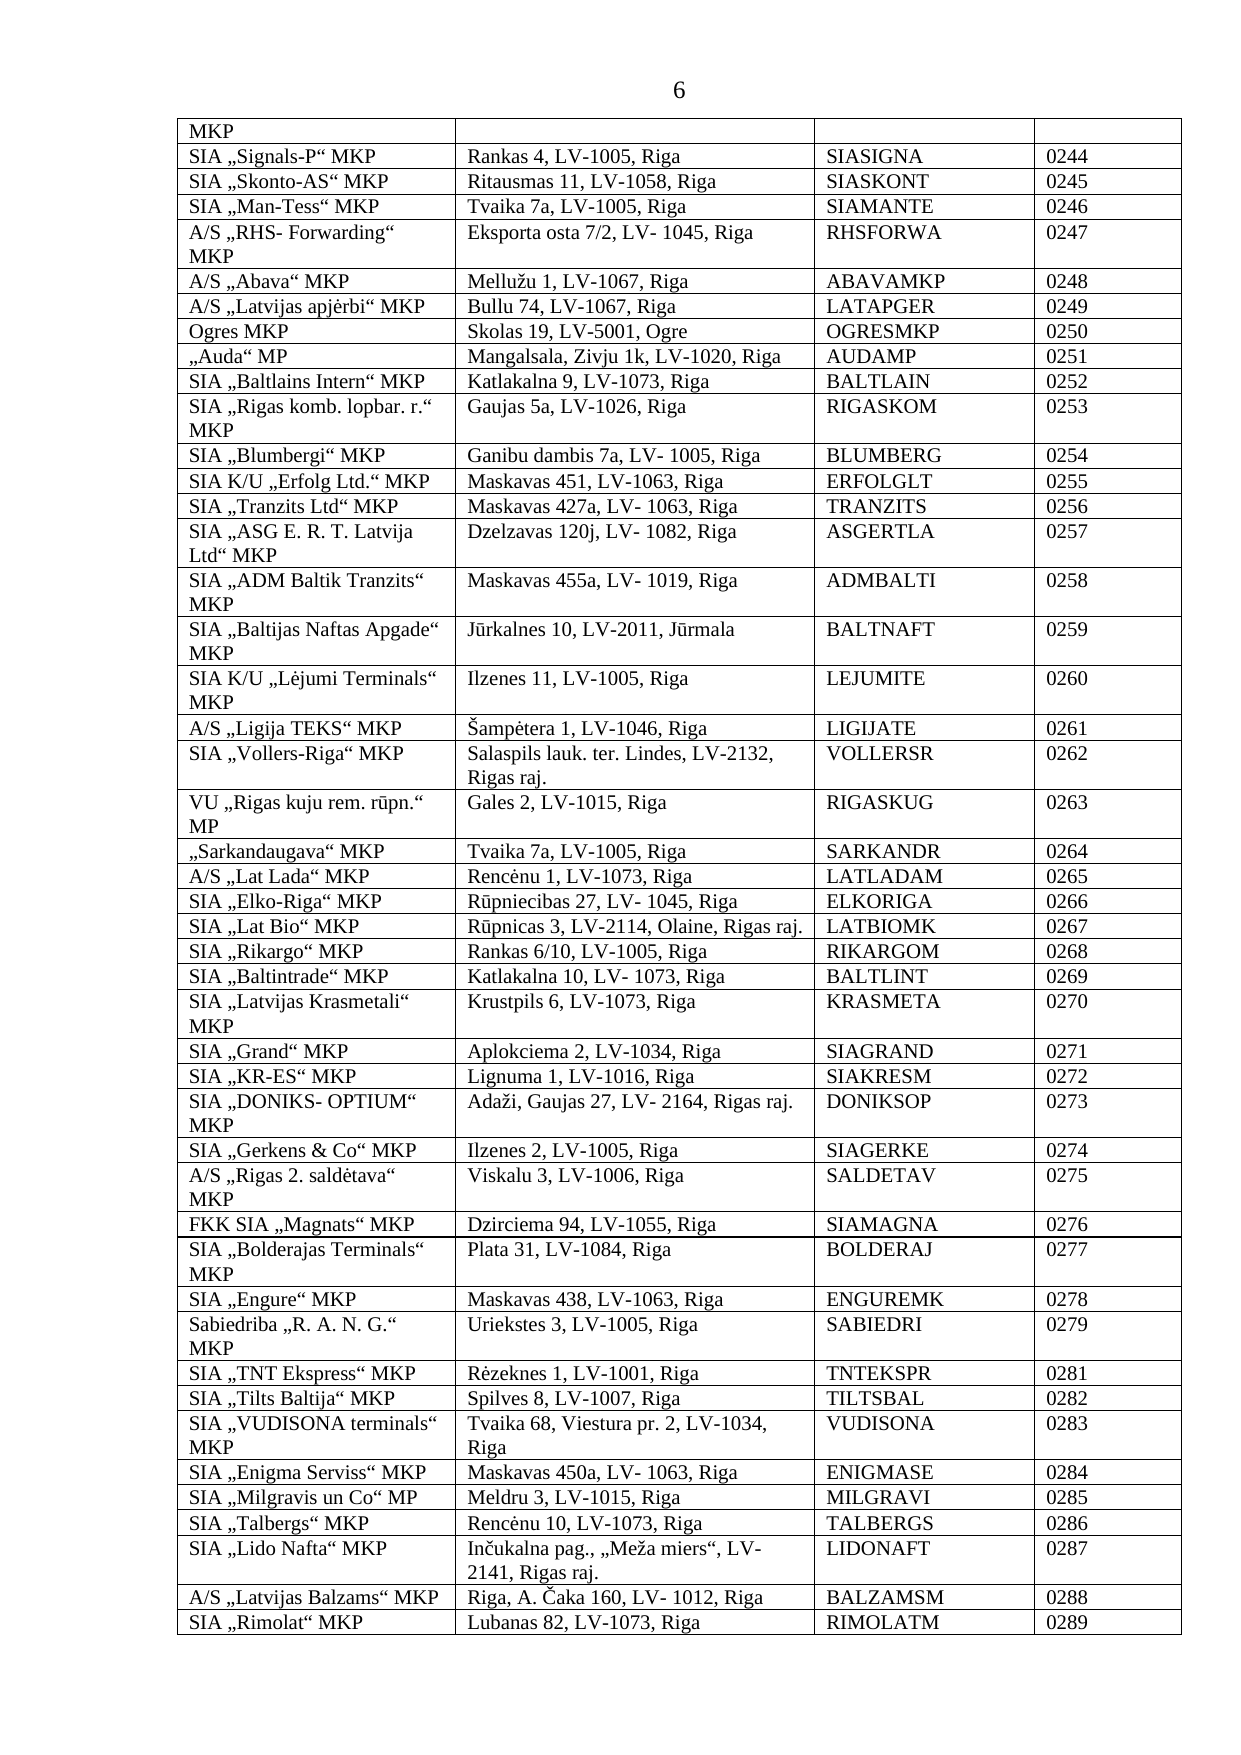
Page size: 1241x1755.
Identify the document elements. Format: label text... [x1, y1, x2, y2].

table_cell Tvaika 68, Viestura pr. 2, LV-1034, Riga [456, 1411, 814, 1459]
table_cell Aplokciema 2, LV-1034, Riga [456, 1039, 814, 1063]
table_cell 0288 [1035, 1585, 1181, 1609]
table_cell Ganibu dambis 7a, LV- 1005, Riga [456, 444, 814, 467]
table_cell 0273 [1035, 1089, 1181, 1137]
table_cell Eksporta osta 7/2, LV- 1045, Riga [456, 220, 814, 268]
table_cell LATAPGER [815, 294, 1034, 318]
table_cell KRASMETA [815, 990, 1034, 1038]
table_cell SIASKONT [815, 169, 1034, 193]
table_cell SIAKRESM [815, 1064, 1034, 1088]
table_cell Šampėtera 1, LV-1046, Riga [456, 715, 814, 739]
table_cell 0258 [1035, 568, 1181, 616]
table_cell SIA „Lat Bio“ MKP [178, 914, 455, 938]
table_cell Rūpnicas 3, LV-2114, Olaine, Rigas raj. [456, 914, 814, 938]
table_cell 0276 [1035, 1212, 1181, 1236]
table_cell LIGIJATE [815, 715, 1034, 739]
table_cell Katlakalna 9, LV-1073, Riga [456, 369, 814, 393]
table_cell 0264 [1035, 839, 1181, 863]
table_cell 0260 [1035, 666, 1181, 714]
table_cell 0271 [1035, 1039, 1181, 1063]
table_cell 0245 [1035, 169, 1181, 193]
table_cell BLUMBERG [815, 444, 1034, 467]
table_cell 0278 [1035, 1287, 1181, 1311]
table_cell Maskavas 451, LV-1063, Riga [456, 469, 814, 493]
table_cell SIA „Talbergs“ MKP [178, 1510, 455, 1534]
table_cell Rankas 4, LV-1005, Riga [456, 144, 814, 168]
table_cell SIA „Enigma Serviss“ MKP [178, 1460, 455, 1484]
table_cell Viskalu 3, LV-1006, Riga [456, 1163, 814, 1211]
table_cell 0284 [1035, 1460, 1181, 1484]
table_cell TNTEKSPR [815, 1361, 1034, 1385]
table_cell 0265 [1035, 864, 1181, 888]
table_cell 0253 [1035, 394, 1181, 442]
table_cell Salaspils lauk. ter. Lindes, LV-2132, Rigas raj. [456, 741, 814, 789]
table_cell SIA „Bolderajas Terminals“ MKP [178, 1238, 455, 1286]
table_cell SIA „Baltlains Intern“ MKP [178, 369, 455, 393]
table_cell VOLLERSR [815, 741, 1034, 789]
table_cell Rūpniecibas 27, LV- 1045, Riga [456, 889, 814, 913]
table_cell SIA „KR-ES“ MKP [178, 1064, 455, 1088]
table_cell SIA „TNT Ekspress“ MKP [178, 1361, 455, 1385]
table_cell 0266 [1035, 889, 1181, 913]
table_cell 0254 [1035, 444, 1181, 467]
table_cell VUDISONA [815, 1411, 1034, 1459]
table_cell FKK SIA „Magnats“ MKP [178, 1212, 455, 1236]
table_cell 0268 [1035, 939, 1181, 963]
table_cell RIGASKUG [815, 790, 1034, 838]
table_cell 0279 [1035, 1312, 1181, 1360]
table_cell ENGUREMK [815, 1287, 1034, 1311]
table_cell Ilzenes 11, LV-1005, Riga [456, 666, 814, 714]
table_cell AUDAMP [815, 344, 1034, 368]
table_cell LIDONAFT [815, 1536, 1034, 1584]
table_cell 0261 [1035, 715, 1181, 739]
table_cell Ogres MKP [178, 319, 455, 343]
table_cell SIA „Lido Nafta“ MKP [178, 1536, 455, 1584]
table_cell 0283 [1035, 1411, 1181, 1459]
table_cell 0248 [1035, 269, 1181, 293]
table_cell A/S „Rigas 2. saldėtava“ MKP [178, 1163, 455, 1211]
table_cell BALTLINT [815, 964, 1034, 988]
table_cell SIA „Engure“ MKP [178, 1287, 455, 1311]
table_cell SIA „Signals-P“ MKP [178, 144, 455, 168]
table_cell Gales 2, LV-1015, Riga [456, 790, 814, 838]
table_cell SIA „Skonto-AS“ MKP [178, 169, 455, 193]
table_cell 0287 [1035, 1536, 1181, 1584]
table_cell Spilves 8, LV-1007, Riga [456, 1386, 814, 1410]
table_cell 0277 [1035, 1238, 1181, 1286]
table_cell SIA „Rikargo“ MKP [178, 939, 455, 963]
table_cell SIASIGNA [815, 144, 1034, 168]
table_cell 0282 [1035, 1386, 1181, 1410]
table_cell SIAGRAND [815, 1039, 1034, 1063]
table_cell A/S „Abava“ MKP [178, 269, 455, 293]
table_cell [456, 119, 814, 143]
table_cell 0244 [1035, 144, 1181, 168]
table_cell Uriekstes 3, LV-1005, Riga [456, 1312, 814, 1360]
table_cell Ritausmas 11, LV-1058, Riga [456, 169, 814, 193]
table_cell TALBERGS [815, 1510, 1034, 1534]
table_cell VU „Rigas kuju rem. rūpn.“ MP [178, 790, 455, 838]
table_cell ABAVAMKP [815, 269, 1034, 293]
table_cell Dzirciema 94, LV-1055, Riga [456, 1212, 814, 1236]
table_cell MILGRAVI [815, 1485, 1034, 1509]
table_cell 0275 [1035, 1163, 1181, 1211]
table_cell SIA „VUDISONA terminals“ MKP [178, 1411, 455, 1459]
table_cell Meldru 3, LV-1015, Riga [456, 1485, 814, 1509]
table_cell Skolas 19, LV-5001, Ogre [456, 319, 814, 343]
table_cell A/S „Latvijas Balzams“ MKP [178, 1585, 455, 1609]
table_cell SIA „Baltijas Naftas Apgade“ MKP [178, 617, 455, 665]
table_cell 0272 [1035, 1064, 1181, 1088]
table_cell SIA „ADM Baltik Tranzits“ MKP [178, 568, 455, 616]
table_cell „Sarkandaugava“ MKP [178, 839, 455, 863]
table_cell 0262 [1035, 741, 1181, 789]
table_cell 0247 [1035, 220, 1181, 268]
table_cell Plata 31, LV-1084, Riga [456, 1238, 814, 1286]
table_cell SIA „Tilts Baltija“ MKP [178, 1386, 455, 1410]
table_cell Maskavas 455a, LV- 1019, Riga [456, 568, 814, 616]
table_cell [1035, 119, 1181, 143]
table_cell Jūrkalnes 10, LV-2011, Jūrmala [456, 617, 814, 665]
table_cell Tvaika 7a, LV-1005, Riga [456, 839, 814, 863]
table_cell SARKANDR [815, 839, 1034, 863]
table_cell ELKORIGA [815, 889, 1034, 913]
table_cell 0246 [1035, 195, 1181, 218]
table_cell BALTNAFT [815, 617, 1034, 665]
table_cell BOLDERAJ [815, 1238, 1034, 1286]
table_cell RHSFORWA [815, 220, 1034, 268]
table_cell ASGERTLA [815, 519, 1034, 567]
table_cell Rencėnu 10, LV-1073, Riga [456, 1510, 814, 1534]
table_cell SALDETAV [815, 1163, 1034, 1211]
table_cell Adaži, Gaujas 27, LV- 2164, Rigas raj. [456, 1089, 814, 1137]
table_cell SIA „DONIKS- OPTIUM“ MKP [178, 1089, 455, 1137]
table_cell Mellužu 1, LV-1067, Riga [456, 269, 814, 293]
table_cell SIAMAGNA [815, 1212, 1034, 1236]
table_cell [815, 119, 1034, 143]
table_cell TILTSBAL [815, 1386, 1034, 1410]
table_cell RIGASKOM [815, 394, 1034, 442]
table_cell Maskavas 427a, LV- 1063, Riga [456, 494, 814, 518]
table_cell Rencėnu 1, LV-1073, Riga [456, 864, 814, 888]
table_cell MKP [178, 119, 455, 143]
table_cell Tvaika 7a, LV-1005, Riga [456, 195, 814, 218]
table_cell 0286 [1035, 1510, 1181, 1534]
table_cell SABIEDRI [815, 1312, 1034, 1360]
table_cell Lubanas 82, LV-1073, Riga [456, 1610, 814, 1634]
table_cell DONIKSOP [815, 1089, 1034, 1137]
table_cell BALZAMSM [815, 1585, 1034, 1609]
table_cell LATLADAM [815, 864, 1034, 888]
table_cell 0274 [1035, 1138, 1181, 1162]
table_cell SIA „Grand“ MKP [178, 1039, 455, 1063]
table_cell 0281 [1035, 1361, 1181, 1385]
table_cell ADMBALTI [815, 568, 1034, 616]
table_cell SIA „Blumbergi“ MKP [178, 444, 455, 467]
table_cell A/S „Ligija TEKS“ MKP [178, 715, 455, 739]
table_cell SIA „Milgravis un Co“ MP [178, 1485, 455, 1509]
table_cell 0285 [1035, 1485, 1181, 1509]
table_cell Maskavas 438, LV-1063, Riga [456, 1287, 814, 1311]
table_cell SIAGERKE [815, 1138, 1034, 1162]
table_cell 0263 [1035, 790, 1181, 838]
table_cell 0250 [1035, 319, 1181, 343]
table_cell 0252 [1035, 369, 1181, 393]
table_cell SIA „ASG E. R. T. Latvija Ltd“ MKP [178, 519, 455, 567]
table_cell SIA „Vollers-Riga“ MKP [178, 741, 455, 789]
table_cell 0256 [1035, 494, 1181, 518]
table_cell SIA K/U „Erfolg Ltd.“ MKP [178, 469, 455, 493]
table_cell SIA „Gerkens & Co“ MKP [178, 1138, 455, 1162]
table_cell TRANZITS [815, 494, 1034, 518]
table_cell Sabiedriba „R. A. N. G.“ MKP [178, 1312, 455, 1360]
table_cell SIAMANTE [815, 195, 1034, 218]
table_cell ENIGMASE [815, 1460, 1034, 1484]
table_cell LATBIOMK [815, 914, 1034, 938]
table_cell 0249 [1035, 294, 1181, 318]
table_cell OGRESMKP [815, 319, 1034, 343]
table_cell RIMOLATM [815, 1610, 1034, 1634]
table_cell ERFOLGLT [815, 469, 1034, 493]
table_cell Mangalsala, Zivju 1k, LV-1020, Riga [456, 344, 814, 368]
table_cell 0259 [1035, 617, 1181, 665]
table_cell A/S „RHS- Forwarding“ MKP [178, 220, 455, 268]
table_cell Ilzenes 2, LV-1005, Riga [456, 1138, 814, 1162]
table_cell SIA „Baltintrade“ MKP [178, 964, 455, 988]
table_cell SIA „Elko-Riga“ MKP [178, 889, 455, 913]
table_cell BALTLAIN [815, 369, 1034, 393]
table_cell Lignuma 1, LV-1016, Riga [456, 1064, 814, 1088]
table_cell „Auda“ MP [178, 344, 455, 368]
table_cell 0267 [1035, 914, 1181, 938]
table_cell A/S „Lat Lada“ MKP [178, 864, 455, 888]
table_cell Rėzeknes 1, LV-1001, Riga [456, 1361, 814, 1385]
table_cell SIA „Latvijas Krasmetali“ MKP [178, 990, 455, 1038]
table_cell 0289 [1035, 1610, 1181, 1634]
table_cell A/S „Latvijas apjėrbi“ MKP [178, 294, 455, 318]
table_cell Rankas 6/10, LV-1005, Riga [456, 939, 814, 963]
table_cell 0251 [1035, 344, 1181, 368]
table_cell LEJUMITE [815, 666, 1034, 714]
table_cell SIA „Tranzits Ltd“ MKP [178, 494, 455, 518]
table_cell Katlakalna 10, LV- 1073, Riga [456, 964, 814, 988]
table_cell Gaujas 5a, LV-1026, Riga [456, 394, 814, 442]
table_cell 0255 [1035, 469, 1181, 493]
table_cell SIA K/U „Lėjumi Terminals“ MKP [178, 666, 455, 714]
table_cell RIKARGOM [815, 939, 1034, 963]
table_cell Krustpils 6, LV-1073, Riga [456, 990, 814, 1038]
table_cell Maskavas 450a, LV- 1063, Riga [456, 1460, 814, 1484]
table_cell SIA „Rigas komb. lopbar. r.“ MKP [178, 394, 455, 442]
table_cell Dzelzavas 120j, LV- 1082, Riga [456, 519, 814, 567]
table_cell 0257 [1035, 519, 1181, 567]
table_cell SIA „Man-Tess“ MKP [178, 195, 455, 218]
table_cell Riga, A. Čaka 160, LV- 1012, Riga [456, 1585, 814, 1609]
table_cell Inčukalna pag., „Meža miers“, LV-2141, Rigas raj. [456, 1536, 814, 1584]
table_cell SIA „Rimolat“ MKP [178, 1610, 455, 1634]
table_cell 0270 [1035, 990, 1181, 1038]
table_cell Bullu 74, LV-1067, Riga [456, 294, 814, 318]
table_cell 0269 [1035, 964, 1181, 988]
